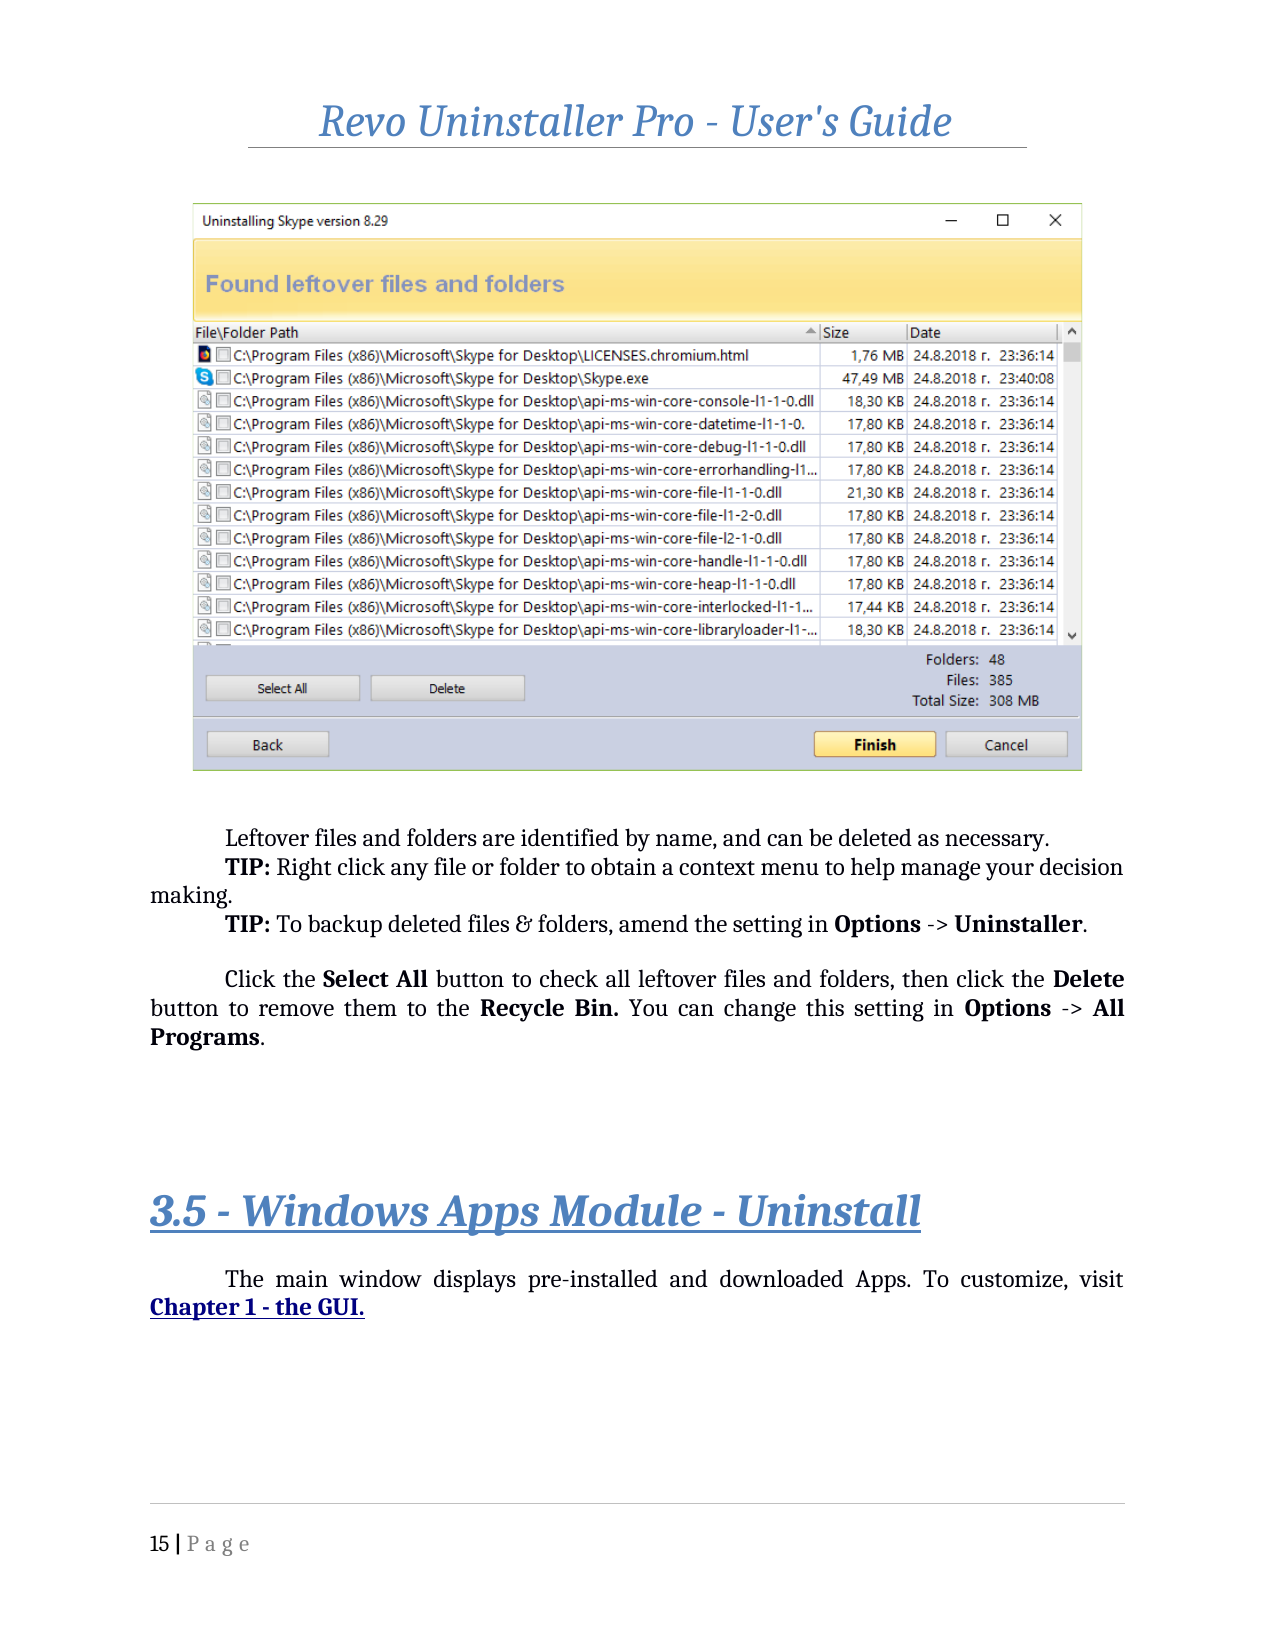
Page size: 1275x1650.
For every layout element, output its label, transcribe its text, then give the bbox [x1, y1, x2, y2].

text TIP: To backup deleted files & folders, amend the setting in Options -> Uninstaller. [150, 910, 1125, 939]
text The main window displays pre-installed and downloaded Apps. To customize, visit Chapter 1 - the GUI. [150, 1264, 1125, 1322]
subtitle 3.5 - Windows Apps Module - Uninstall [150, 1185, 1125, 1238]
text Click the Select All button to check all leftover files and folders, then click the Delete button to remove them to the Recycle Bin. You can change this setting in Options -> All Programs. [150, 965, 1125, 1051]
text Leftover files and folders are identified by name, and can be deleted as necessary. [150, 824, 1125, 852]
text TIP: Right click any file or folder to obtain a context menu to help manage your decision making. [150, 852, 1125, 910]
